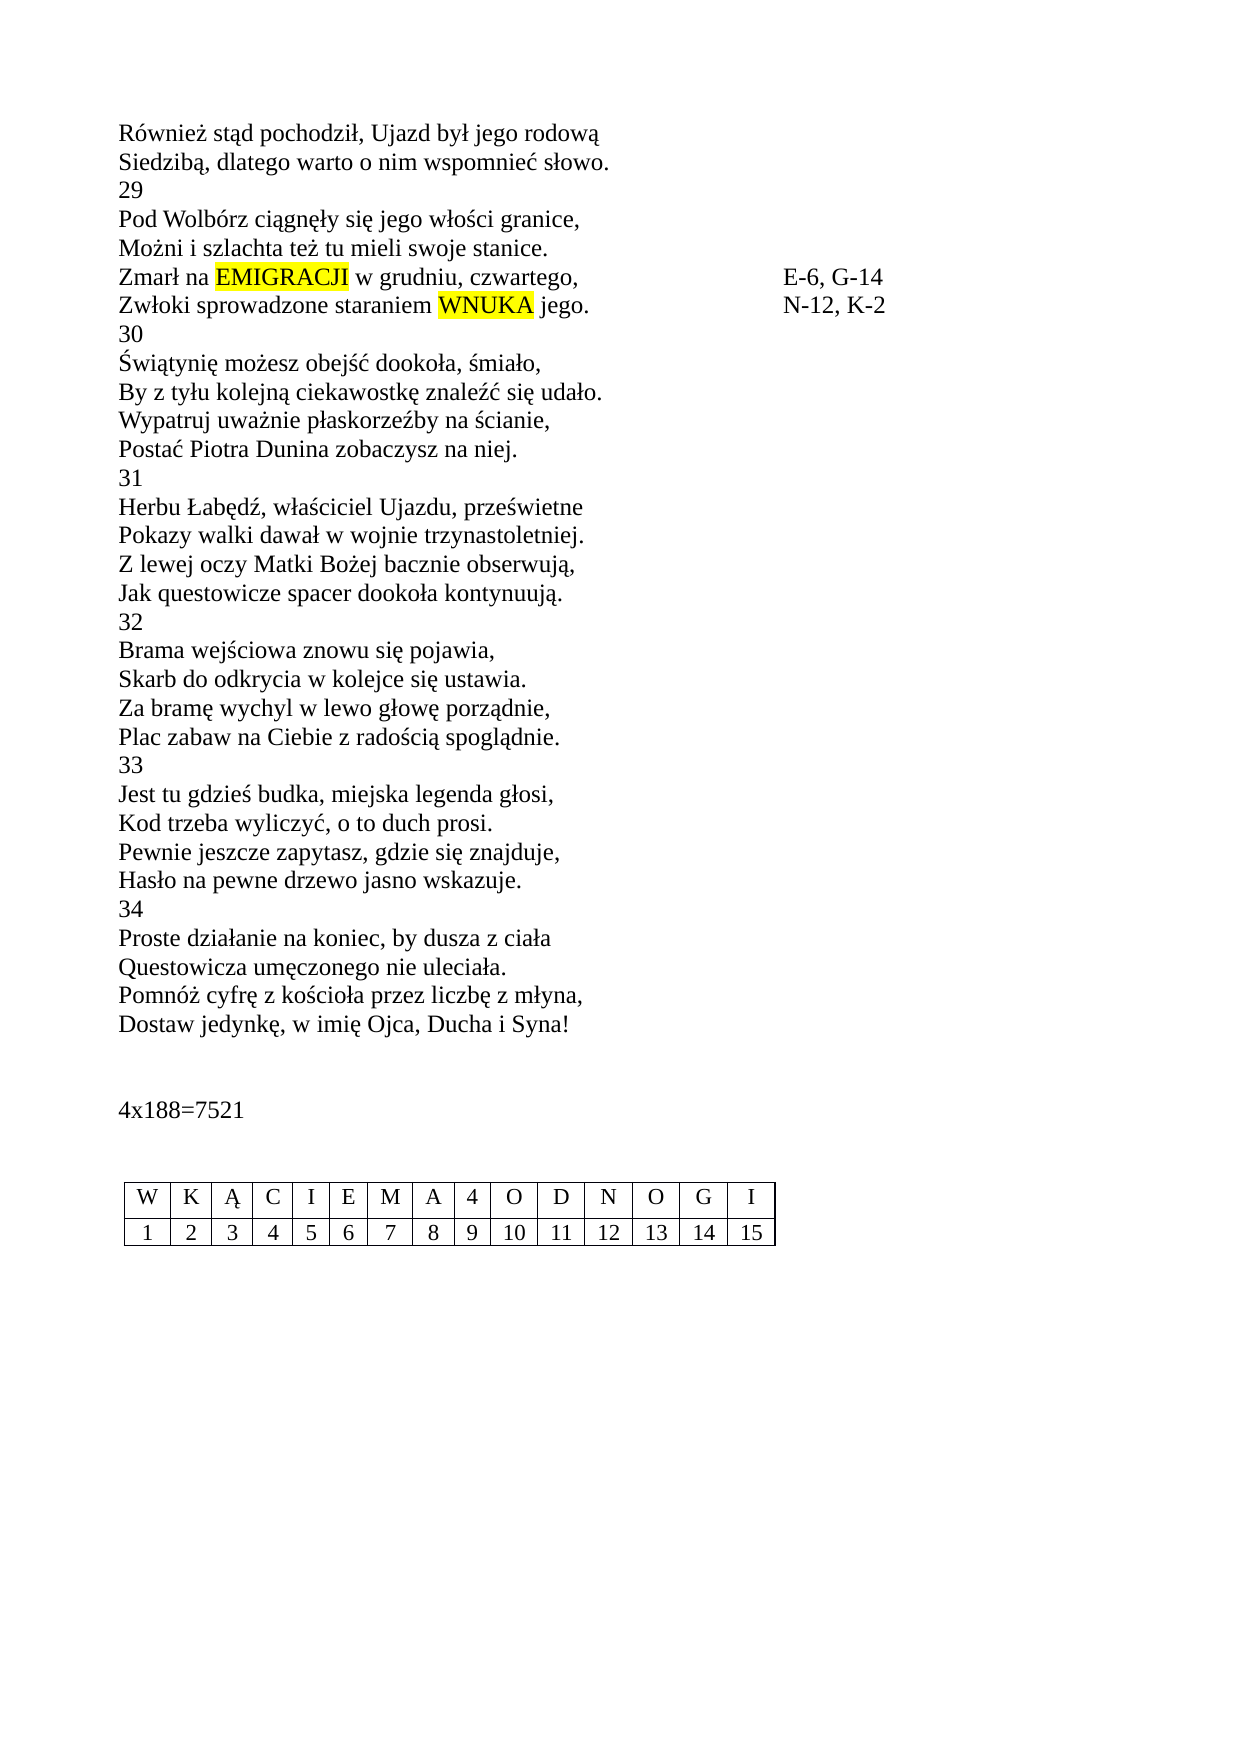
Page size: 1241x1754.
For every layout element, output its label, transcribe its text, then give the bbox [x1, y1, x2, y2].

text Zwłoki sprowadzone staraniem WNUKA jego. N-12, K-2 [118, 291, 1122, 319]
table_header O [633, 1183, 679, 1217]
text Pod Wolbórz ciągnęły się jego włości granice, [118, 204, 1122, 233]
table_cell 11 [538, 1219, 584, 1245]
table_header I [728, 1183, 774, 1217]
text Z lewej oczy Matki Bożej bacznie obserwują, [118, 549, 1122, 578]
text 30 [118, 319, 1122, 348]
table_cell 9 [455, 1219, 490, 1245]
text Pokazy walki dawał w wojnie trzynastoletniej. [118, 521, 1122, 549]
text Siedzibą, dlatego warto o nim wspomnieć słowo. [118, 147, 1122, 176]
text 32 [118, 607, 1122, 636]
table_cell 7 [368, 1219, 412, 1245]
text 31 [118, 463, 1122, 492]
table_header E [330, 1183, 367, 1217]
table_header A [413, 1183, 454, 1217]
table_cell 13 [633, 1219, 679, 1245]
table_cell 8 [413, 1219, 454, 1245]
text Plac zabaw na Ciebie z radością spoglądnie. [118, 722, 1122, 751]
text Brama wejściowa znowu się pojawia, [118, 636, 1122, 664]
table_header N [585, 1183, 632, 1217]
text Za bramę wychyl w lewo głowę porządnie, [118, 693, 1122, 722]
text Hasło na pewne drzewo jasno wskazuje. [118, 866, 1122, 894]
text Jest tu gdzieś budka, miejska legenda głosi, [118, 779, 1122, 808]
table_header 4 [455, 1183, 490, 1217]
table_header Ą [212, 1183, 252, 1217]
text Questowicza umęczonego nie uleciała. [118, 952, 1122, 981]
table_cell 14 [680, 1219, 727, 1245]
text Postać Piotra Dunina zobaczysz na niej. [118, 434, 1122, 463]
text Jak questowicze spacer dookoła kontynuują. [118, 578, 1122, 607]
table_cell 4 [253, 1219, 292, 1245]
text Skarb do odkrycia w kolejce się ustawia. [118, 664, 1122, 693]
text Również stąd pochodził, Ujazd był jego rodową [118, 118, 1122, 147]
text Świątynię możesz obejść dookoła, śmiało, [118, 348, 1122, 377]
table_cell 12 [585, 1219, 632, 1245]
text Zmarł na EMIGRACJI w grudniu, czwartego, E-6, G-14 [118, 262, 1122, 291]
table_header M [368, 1183, 412, 1217]
table_cell 2 [171, 1219, 211, 1245]
table_cell 5 [293, 1219, 329, 1245]
table_cell 10 [491, 1219, 537, 1245]
table_header W [125, 1183, 170, 1217]
text 34 [118, 894, 1122, 923]
table_header O [491, 1183, 537, 1217]
text 33 [118, 751, 1122, 779]
text By z tyłu kolejną ciekawostkę znaleźć się udało. [118, 377, 1122, 406]
table_header C [253, 1183, 292, 1217]
table_header K [171, 1183, 211, 1217]
text Proste działanie na koniec, by dusza z ciała [118, 923, 1122, 952]
text Herbu Łabędź, właściciel Ujazdu, prześwietne [118, 492, 1122, 521]
table_cell 3 [212, 1219, 252, 1245]
text 4x188=7521 [118, 1096, 1122, 1124]
text 29 [118, 176, 1122, 204]
text Pomnóż cyfrę z kościoła przez liczbę z młyna, [118, 981, 1122, 1009]
table_header G [680, 1183, 727, 1217]
text Wypatruj uważnie płaskorzeźby na ścianie, [118, 406, 1122, 434]
table_cell 1 [125, 1219, 170, 1245]
table_header I [293, 1183, 329, 1217]
table_cell 6 [330, 1219, 367, 1245]
table_cell 15 [728, 1219, 774, 1245]
text Kod trzeba wyliczyć, o to duch prosi. [118, 808, 1122, 837]
table_header D [538, 1183, 584, 1217]
text Możni i szlachta też tu mieli swoje stanice. [118, 233, 1122, 262]
text Dostaw jedynkę, w imię Ojca, Ducha i Syna! [118, 1009, 1122, 1038]
text Pewnie jeszcze zapytasz, gdzie się znajduje, [118, 837, 1122, 866]
